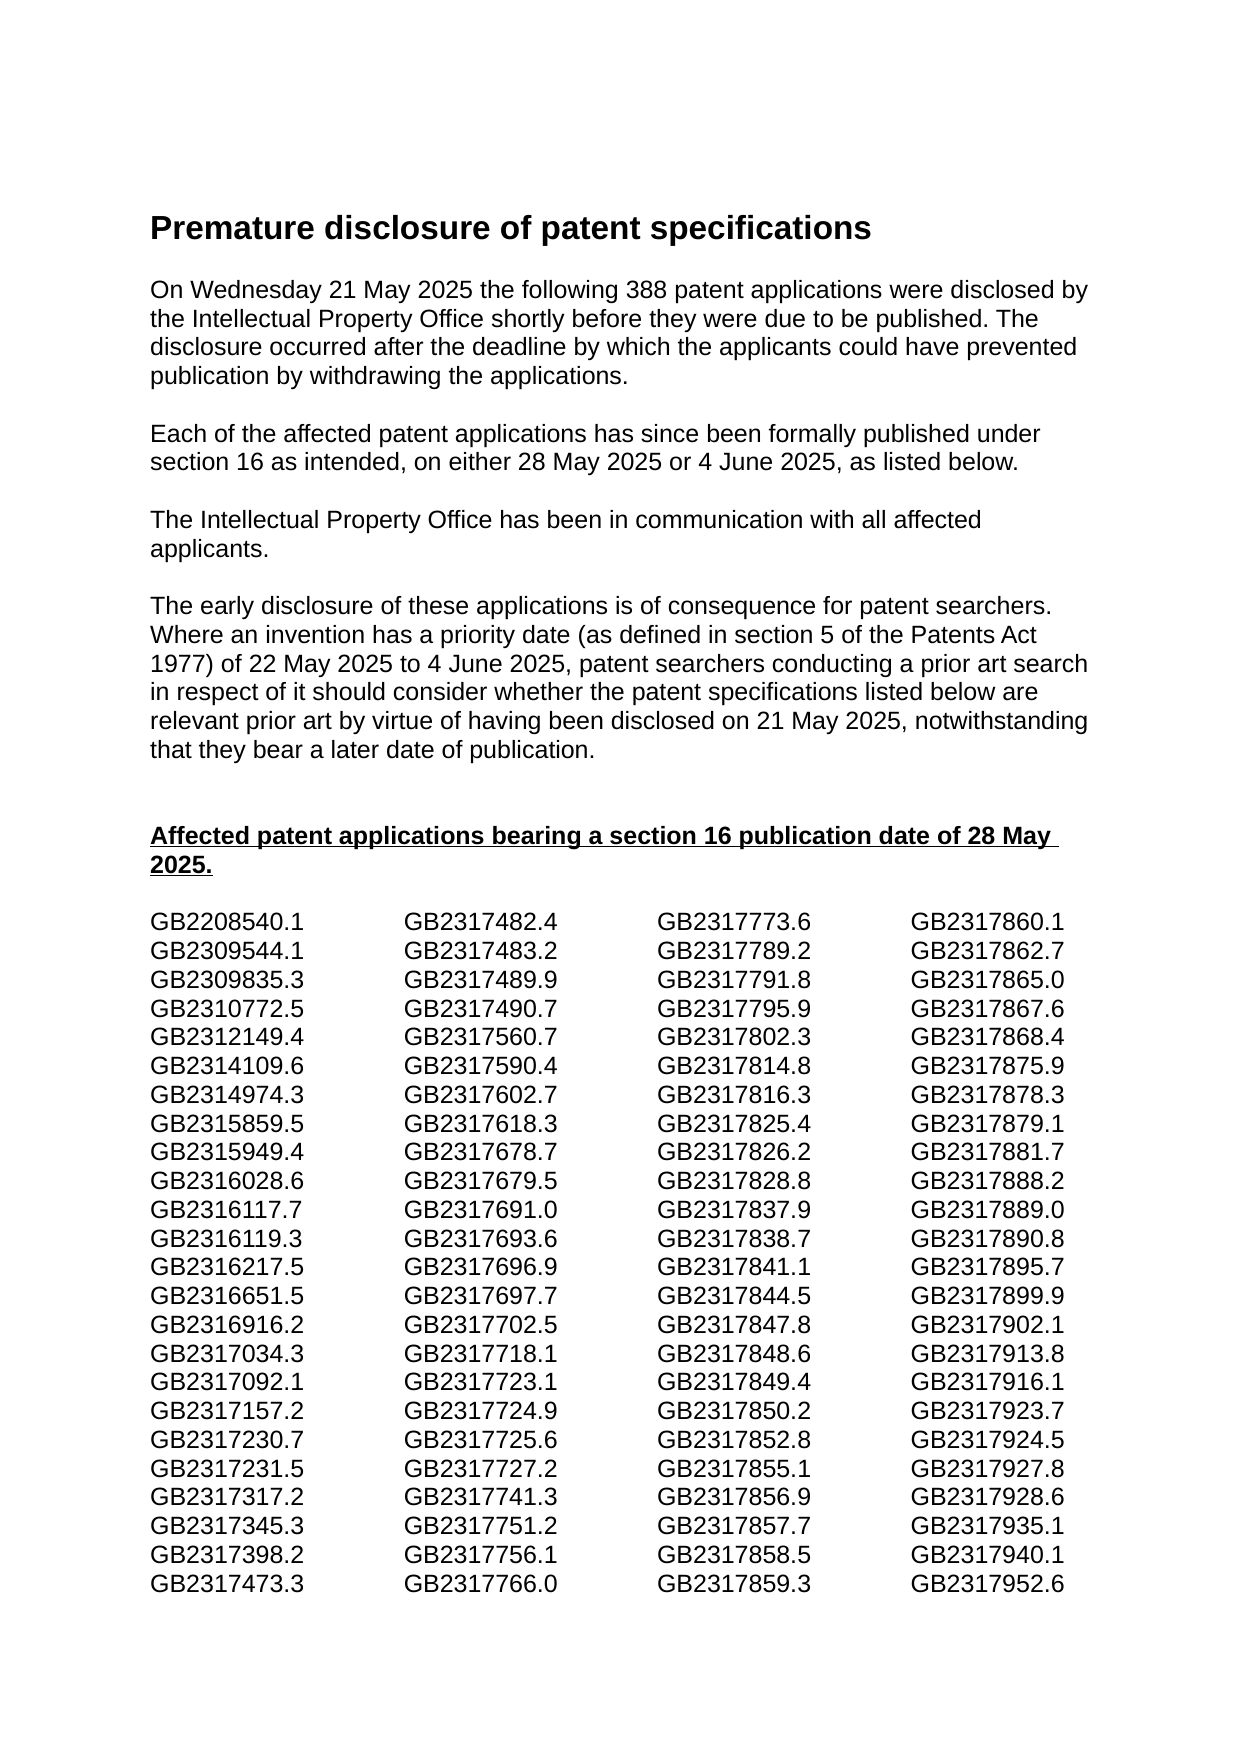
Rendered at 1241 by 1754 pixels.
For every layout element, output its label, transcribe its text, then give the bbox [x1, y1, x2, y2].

text GB2317852.8 [657, 1425, 837, 1454]
text GB2317693.6 [403, 1224, 583, 1252]
text GB2317590.4 [403, 1051, 583, 1080]
text GB2317879.1 [910, 1109, 1090, 1137]
text GB2315949.4 [150, 1137, 330, 1166]
text GB2317814.8 [657, 1051, 837, 1080]
text GB2317952.6 [910, 1569, 1090, 1597]
text GB2317691.0 [403, 1195, 583, 1224]
text GB2317825.4 [657, 1109, 837, 1137]
text GB2317859.3 [657, 1569, 837, 1597]
text GB2317789.2 [657, 936, 837, 965]
text GB2317816.3 [657, 1080, 837, 1109]
text GB2310772.5 [150, 994, 330, 1022]
text GB2317795.9 [657, 994, 837, 1022]
text GB2317838.7 [657, 1224, 837, 1252]
text GB2317317.2 [150, 1482, 330, 1511]
text GB2317702.5 [403, 1310, 583, 1339]
text GB2317935.1 [910, 1511, 1090, 1540]
text GB2317916.1 [910, 1367, 1090, 1396]
text GB2317802.3 [657, 1022, 837, 1051]
text GB2317895.7 [910, 1252, 1090, 1281]
text GB2317848.6 [657, 1339, 837, 1367]
text GB2317727.2 [403, 1454, 583, 1482]
text GB2317482.4 [403, 907, 583, 936]
text GB2317860.1 [910, 907, 1090, 936]
text GB2317923.7 [910, 1396, 1090, 1425]
text GB2317398.2 [150, 1540, 330, 1569]
text GB2317741.3 [403, 1482, 583, 1511]
text GB2317855.1 [657, 1454, 837, 1482]
text GB2317862.7 [910, 936, 1090, 965]
text GB2317881.7 [910, 1137, 1090, 1166]
text GB2314109.6 [150, 1051, 330, 1080]
text GB2317890.8 [910, 1224, 1090, 1252]
text GB2317913.8 [910, 1339, 1090, 1367]
text GB2317483.2 [403, 936, 583, 965]
text GB2316217.5 [150, 1252, 330, 1281]
text GB2317718.1 [403, 1339, 583, 1367]
text GB2317696.9 [403, 1252, 583, 1281]
text GB2317826.2 [657, 1137, 837, 1166]
text GB2317928.6 [910, 1482, 1090, 1511]
text GB2317791.8 [657, 965, 837, 994]
text GB2317828.8 [657, 1166, 837, 1195]
text Each of the affected patent applications has since been formally published under section 16 as intended, on either 28 May 2025 or 4 June 2025, as listed below. [150, 419, 1090, 476]
text GB2316117.7 [150, 1195, 330, 1224]
text GB2317856.9 [657, 1482, 837, 1511]
text GB2317867.6 [910, 994, 1090, 1022]
text The early disclosure of these applications is of consequence for patent searchers. Where an invention has a priority date (as defined in section 5 of the Patents Act 1977) of 22 May 2025 to 4 June 2025, patent searchers conducting a prior art search in respect of it should consider whether the patent specifications listed below are relevant prior art by virtue of having been disclosed on 21 May 2025, notwithstanding that they bear a later date of publication. [150, 591, 1090, 764]
text GB2317473.3 [150, 1569, 330, 1597]
text GB2317857.7 [657, 1511, 837, 1540]
text GB2317560.7 [403, 1022, 583, 1051]
text GB2317489.9 [403, 965, 583, 994]
text GB2317865.0 [910, 965, 1090, 994]
text GB2317345.3 [150, 1511, 330, 1540]
text GB2317850.2 [657, 1396, 837, 1425]
text GB2317878.3 [910, 1080, 1090, 1109]
text GB2317899.9 [910, 1281, 1090, 1310]
text GB2317875.9 [910, 1051, 1090, 1080]
text GB2317849.4 [657, 1367, 837, 1396]
text GB2317889.0 [910, 1195, 1090, 1224]
text GB2317092.1 [150, 1367, 330, 1396]
text GB2317940.1 [910, 1540, 1090, 1569]
text GB2317858.5 [657, 1540, 837, 1569]
text GB2317751.2 [403, 1511, 583, 1540]
text GB2317902.1 [910, 1310, 1090, 1339]
text GB2317766.0 [403, 1569, 583, 1597]
text GB2317618.3 [403, 1109, 583, 1137]
text GB2312149.4 [150, 1022, 330, 1051]
text GB2317773.6 [657, 907, 837, 936]
text GB2314974.3 [150, 1080, 330, 1109]
text GB2317697.7 [403, 1281, 583, 1310]
text GB2317868.4 [910, 1022, 1090, 1051]
text GB2317841.1 [657, 1252, 837, 1281]
text GB2208540.1 [150, 907, 330, 936]
text GB2317888.2 [910, 1166, 1090, 1195]
text GB2317679.5 [403, 1166, 583, 1195]
text GB2317756.1 [403, 1540, 583, 1569]
text GB2317490.7 [403, 994, 583, 1022]
text GB2317724.9 [403, 1396, 583, 1425]
text GB2316028.6 [150, 1166, 330, 1195]
text Premature disclosure of patent specifications [150, 208, 1090, 246]
text GB2317844.5 [657, 1281, 837, 1310]
text GB2317230.7 [150, 1425, 330, 1454]
text GB2317847.8 [657, 1310, 837, 1339]
text GB2317678.7 [403, 1137, 583, 1166]
text GB2317837.9 [657, 1195, 837, 1224]
text On Wednesday 21 May 2025 the following 388 patent applications were disclosed by the Intellectual Property Office shortly before they were due to be published. The disclosure occurred after the deadline by which the applicants could have prevented publication by withdrawing the applications. [150, 275, 1090, 390]
text GB2317725.6 [403, 1425, 583, 1454]
text GB2317034.3 [150, 1339, 330, 1367]
text GB2315859.5 [150, 1109, 330, 1137]
text Affected patent applications bearing a section 16 publication date of 28 May 2025. [150, 821, 1090, 879]
text GB2317602.7 [403, 1080, 583, 1109]
text GB2309544.1 [150, 936, 330, 965]
text GB2316119.3 [150, 1224, 330, 1252]
text The Intellectual Property Office has been in communication with all affected applicants. [150, 505, 1090, 562]
text GB2317231.5 [150, 1454, 330, 1482]
text GB2317924.5 [910, 1425, 1090, 1454]
text GB2317157.2 [150, 1396, 330, 1425]
text GB2316651.5 [150, 1281, 330, 1310]
text GB2316916.2 [150, 1310, 330, 1339]
text GB2317927.8 [910, 1454, 1090, 1482]
text GB2317723.1 [403, 1367, 583, 1396]
text GB2309835.3 [150, 965, 330, 994]
